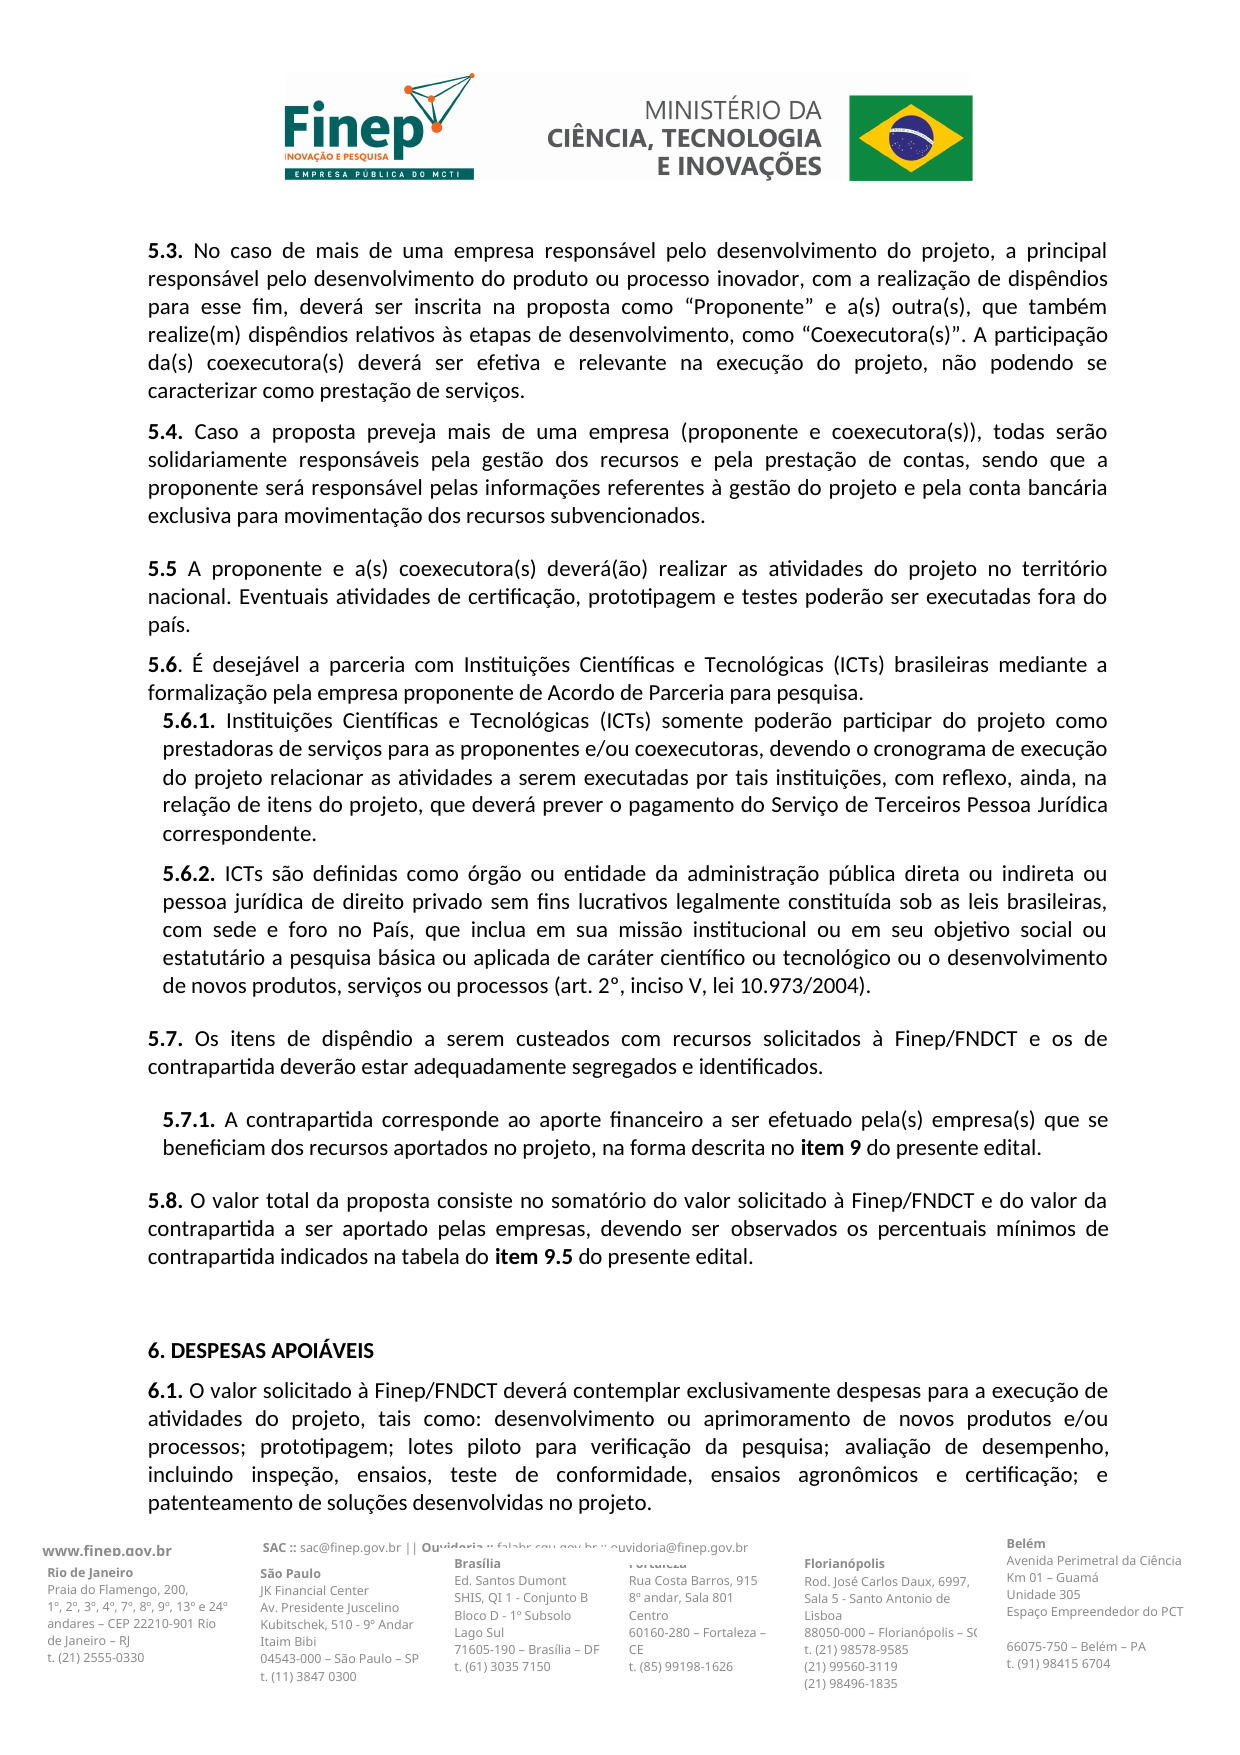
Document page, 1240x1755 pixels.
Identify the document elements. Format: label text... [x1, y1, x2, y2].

text 5.8. O valor total da proposta consiste no somatório do valor solicitado à Finep/FNDCT e do valor da contrapartida a ser aportado pelas empresas, devendo ser observados os percentuais mínimos de contrapartida indicados na tabela do item 9.5 do presente edital. [148, 1186, 1110, 1270]
text 5.5 A proponente e a(s) coexecutora(s) deverá(ão) realizar as atividades do projeto no território nacional. Eventuais atividades de certificação, prototipagem e testes poderão ser executadas fora do país. [148, 554, 1110, 638]
text 5.6.1. Instituições Científicas e Tecnológicas (ICTs) somente poderão participar do projeto como prestadoras de serviços para as proponentes e/ou coexecutoras, devendo o cronograma de execução do projeto relacionar as atividades a serem executadas por tais instituições, com reflexo, ainda, na relação de itens do projeto, que deverá prever o pagamento do Serviço de Terceiros Pessoa Jurídica correspondente. [162, 707, 1110, 847]
text 5.7.1. A contrapartida corresponde ao aporte financeiro a ser efetuado pela(s) empresa(s) que se beneficiam dos recursos aportados no projeto, na forma descrita no item 9 do presente edital. [162, 1105, 1110, 1161]
text 5.7. Os itens de dispêndio a serem custeados com recursos solicitados à Finep/FNDCT e os de contrapartida deverão estar adequadamente segregados e identificados. [148, 1024, 1110, 1080]
text 6.1. O valor solicitado à Finep/FNDCT deverá contemplar exclusivamente despesas para a execução de atividades do projeto, tais como: desenvolvimento ou aprimoramento de novos produtos e/ou processos; prototipagem; lotes piloto para verificação da pesquisa; avaliação de desempenho, incluindo inspeção, ensaios, teste de conformidade, ensaios agronômicos e certificação; e patenteamento de soluções desenvolvidas no projeto. [148, 1376, 1110, 1517]
text 5.6. É desejável a parceria com Instituições Científicas e Tecnológicas (ICTs) brasileiras mediante a formalização pela empresa proponente de Acordo de Parceria para pesquisa. [148, 651, 1110, 707]
text 5.3. No caso de mais de uma empresa responsável pelo desenvolvimento do projeto, a principal responsável pelo desenvolvimento do produto ou processo inovador, com a realização de dispêndios para esse fim, deverá ser inscrita na proposta como “Proponente” e a(s) outra(s), que também realize(m) dispêndios relativos às etapas de desenvolvimento, como “Coexecutora(s)”. A participação da(s) coexecutora(s) deverá ser efetiva e relevante na execução do projeto, não podendo se caracterizar como prestação de serviços. [148, 236, 1110, 404]
text 5.6.2. ICTs são definidas como órgão ou entidade da administração pública direta ou indireta ou pessoa jurídica de direito privado sem fins lucrativos legalmente constituída sob as leis brasileiras, com sede e foro no País, que inclua em sua missão institucional ou em seu objetivo social ou estatutário a pesquisa básica ou aplicada de caráter científico ou tecnológico ou o desenvolvimento de novos produtos, serviços ou processos (art. 2º, inciso V, lei 10.973/2004). [162, 859, 1110, 999]
text 6. DESPESAS APOIÁVEIS [148, 1336, 1110, 1364]
text 5.4. Caso a proposta preveja mais de uma empresa (proponente e coexecutora(s)), todas serão solidariamente responsáveis pela gestão dos recursos e pela prestação de contas, sendo que a proponente será responsável pelas informações referentes à gestão do projeto e pela conta bancária exclusiva para movimentação dos recursos subvencionados. [148, 417, 1110, 529]
